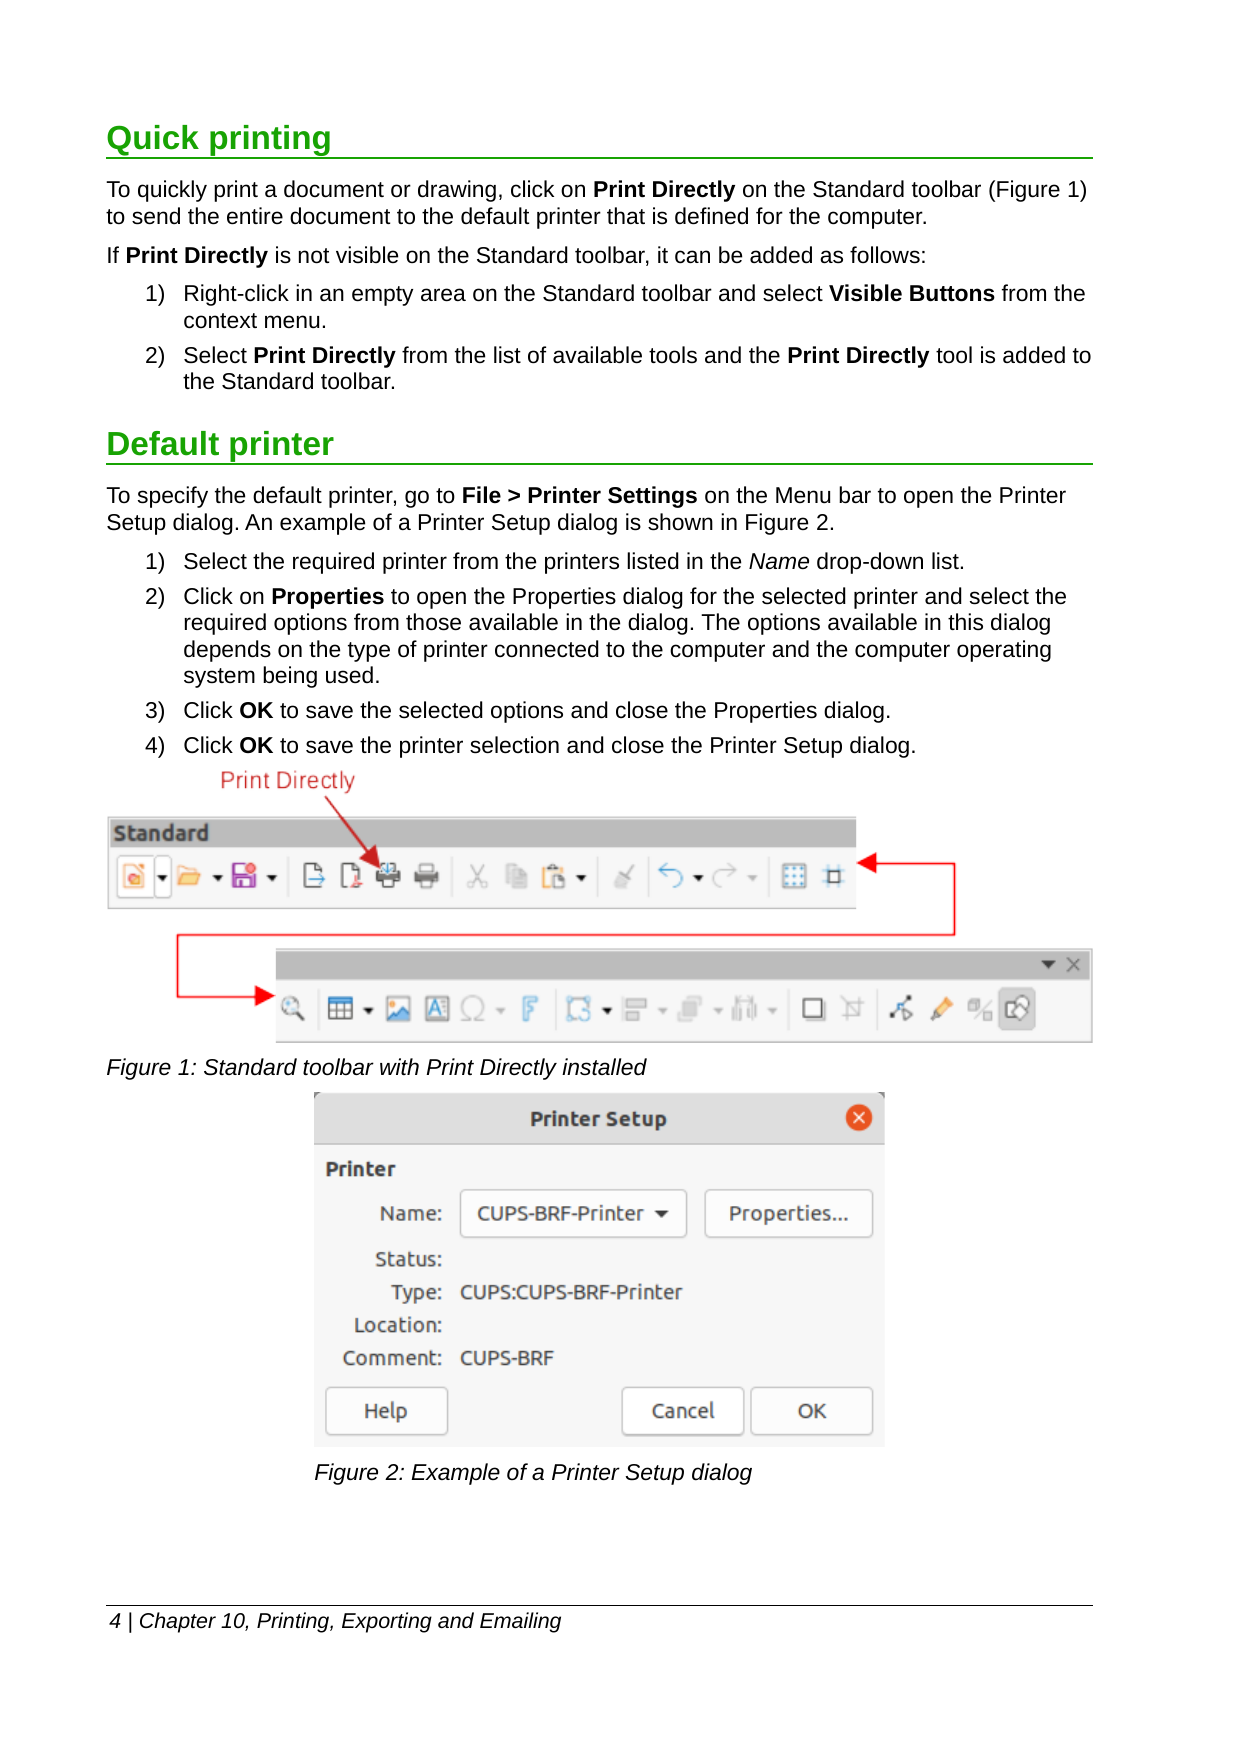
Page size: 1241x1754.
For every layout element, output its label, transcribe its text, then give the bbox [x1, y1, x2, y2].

list Click on Properties to open the Properties dialog for the selected printer and select the required options from those available in the dialog. The options available in this dialog depends on the type of printer connected to the computer and the computer operating system being used. [165, 583, 1093, 688]
picture [106, 770, 1093, 1043]
list Select the required printer from the printers listed in the Name drop-down list. [165, 548, 1093, 574]
text If Print Directly is not visible on the Standard toolbar, it can be added as follows: [106, 242, 1093, 268]
picture [314, 1092, 885, 1447]
list Click OK to save the printer selection and close the Printer Setup dialog. [165, 732, 1093, 759]
text To quickly print a document or drawing, click on Print Directly on the Standard toolbar (Figure 1) to send the entire document to the default printer that is defined for the computer. [106, 176, 1093, 229]
list Select Print Directly from the list of available tools and the Print Directly tool is added to the Standard toolbar. [165, 342, 1093, 395]
text Figure 1: Standard toolbar with Print Directly installed [106, 1054, 1093, 1081]
subtitle Default printer [106, 424, 1093, 463]
text To specify the default printer, go to File > Printer Settings on the Menu bar to open the Printer Setup dialog. An example of a Printer Setup dialog is shown in Figure 2. [106, 482, 1093, 535]
text Figure 2: Example of a Printer Setup dialog [314, 1459, 885, 1485]
list Click OK to save the selected options and close the Properties dialog. [165, 697, 1093, 723]
subtitle Quick printing [106, 118, 1093, 157]
list Right-click in an empty area on the Standard toolbar and select Visible Buttons from the context menu. [165, 280, 1093, 333]
